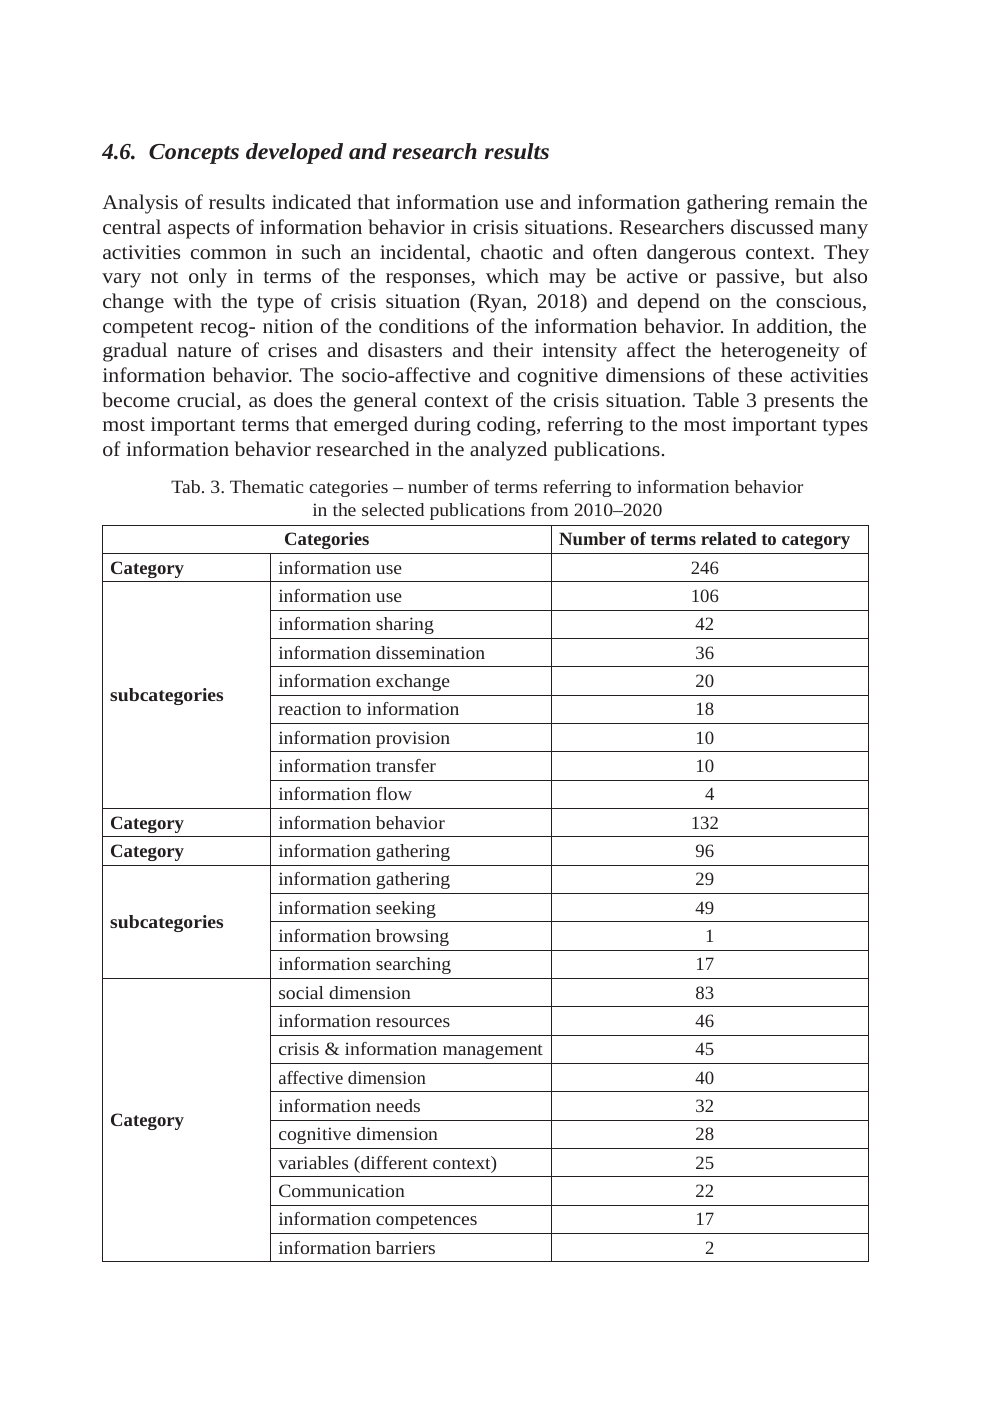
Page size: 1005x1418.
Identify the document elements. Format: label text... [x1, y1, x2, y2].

table_cell information sharing [271, 611, 551, 638]
table_cell information gathering [271, 837, 551, 864]
table_cell information barriers [271, 1234, 551, 1261]
table_cell 17 [552, 951, 868, 978]
table_cell information competences [271, 1206, 551, 1233]
table_cell information gathering [271, 866, 551, 893]
table_cell information flow [271, 781, 551, 808]
table_cell 29 [552, 866, 868, 893]
table_cell crisis & information management [271, 1036, 551, 1063]
table_cell 20 [552, 667, 868, 694]
text Tab. 3. Thematic categories – number of terms referring to information behavior in the selected publications from 2010–2020 [171, 476, 808, 520]
table_cell information resources [271, 1007, 551, 1034]
table_cell information use [271, 554, 551, 581]
table_cell 22 [552, 1177, 868, 1204]
table_header Number of terms related to category [552, 526, 868, 553]
table_cell 18 [552, 696, 868, 723]
table_cell information provision [271, 724, 551, 751]
table_cell Category [103, 979, 270, 1261]
table_cell affective dimension [271, 1064, 551, 1091]
table_cell reaction to information [271, 696, 551, 723]
table_cell information searching [271, 951, 551, 978]
table_cell Category [103, 554, 270, 581]
table_cell 45 [552, 1036, 868, 1063]
table_cell cognitive dimension [271, 1121, 551, 1148]
table_cell 36 [552, 639, 868, 666]
table_cell subcategories [103, 582, 270, 808]
table_cell 49 [552, 894, 868, 921]
table_cell Communication [271, 1177, 551, 1204]
table_cell information exchange [271, 667, 551, 694]
table_cell Category [103, 837, 270, 864]
text Analysis of results indicated that information use and information gathering remain the central aspects of information behavior in crisis situations. Researchers discussed many activities common in such an incidental, chaotic and often dangerous context. They vary not only in terms of the responses, which may be active or passive, but also change with the type of crisis situation (Ryan, 2018) and depend on the conscious, competent recog- nition of the conditions of the information behavior. In addition, the gradual nature of crises and disasters and their intensity affect the heterogeneity of information behavior. The socio-affective and cognitive dimensions of these activities become crucial, as does the general context of the crisis situation. Table 3 presents the most important terms that emerged during coding, referring to the most important types of information behavior researched in the analyzed publications. [102, 190, 869, 461]
table_cell variables (different context) [271, 1149, 551, 1176]
table_cell 25 [552, 1149, 868, 1176]
table_cell subcategories [103, 866, 270, 978]
table_cell information seeking [271, 894, 551, 921]
table_cell 10 [552, 724, 868, 751]
table_cell information dissemination [271, 639, 551, 666]
table_cell 96 [552, 837, 868, 864]
table_header Categories [103, 526, 551, 553]
table_cell 17 [552, 1206, 868, 1233]
table_cell 32 [552, 1092, 868, 1119]
table_cell 10 [552, 752, 868, 779]
table_cell social dimension [271, 979, 551, 1006]
table_cell 42 [552, 611, 868, 638]
table_cell 83 [552, 979, 868, 1006]
table_cell 4 [552, 781, 868, 808]
table_cell information needs [271, 1092, 551, 1119]
subtitle Concepts developed and research results [102, 138, 937, 165]
table_cell 28 [552, 1121, 868, 1148]
table_cell Category [103, 809, 270, 836]
table_cell 2 [552, 1234, 868, 1261]
table_cell 46 [552, 1007, 868, 1034]
table_cell information browsing [271, 922, 551, 949]
table_cell information behavior [271, 809, 551, 836]
table_cell information use [271, 582, 551, 609]
table_cell 106 [552, 582, 868, 609]
table_cell 132 [552, 809, 868, 836]
table_cell 1 [552, 922, 868, 949]
table_cell information transfer [271, 752, 551, 779]
table_cell 40 [552, 1064, 868, 1091]
table_cell 246 [552, 554, 868, 581]
